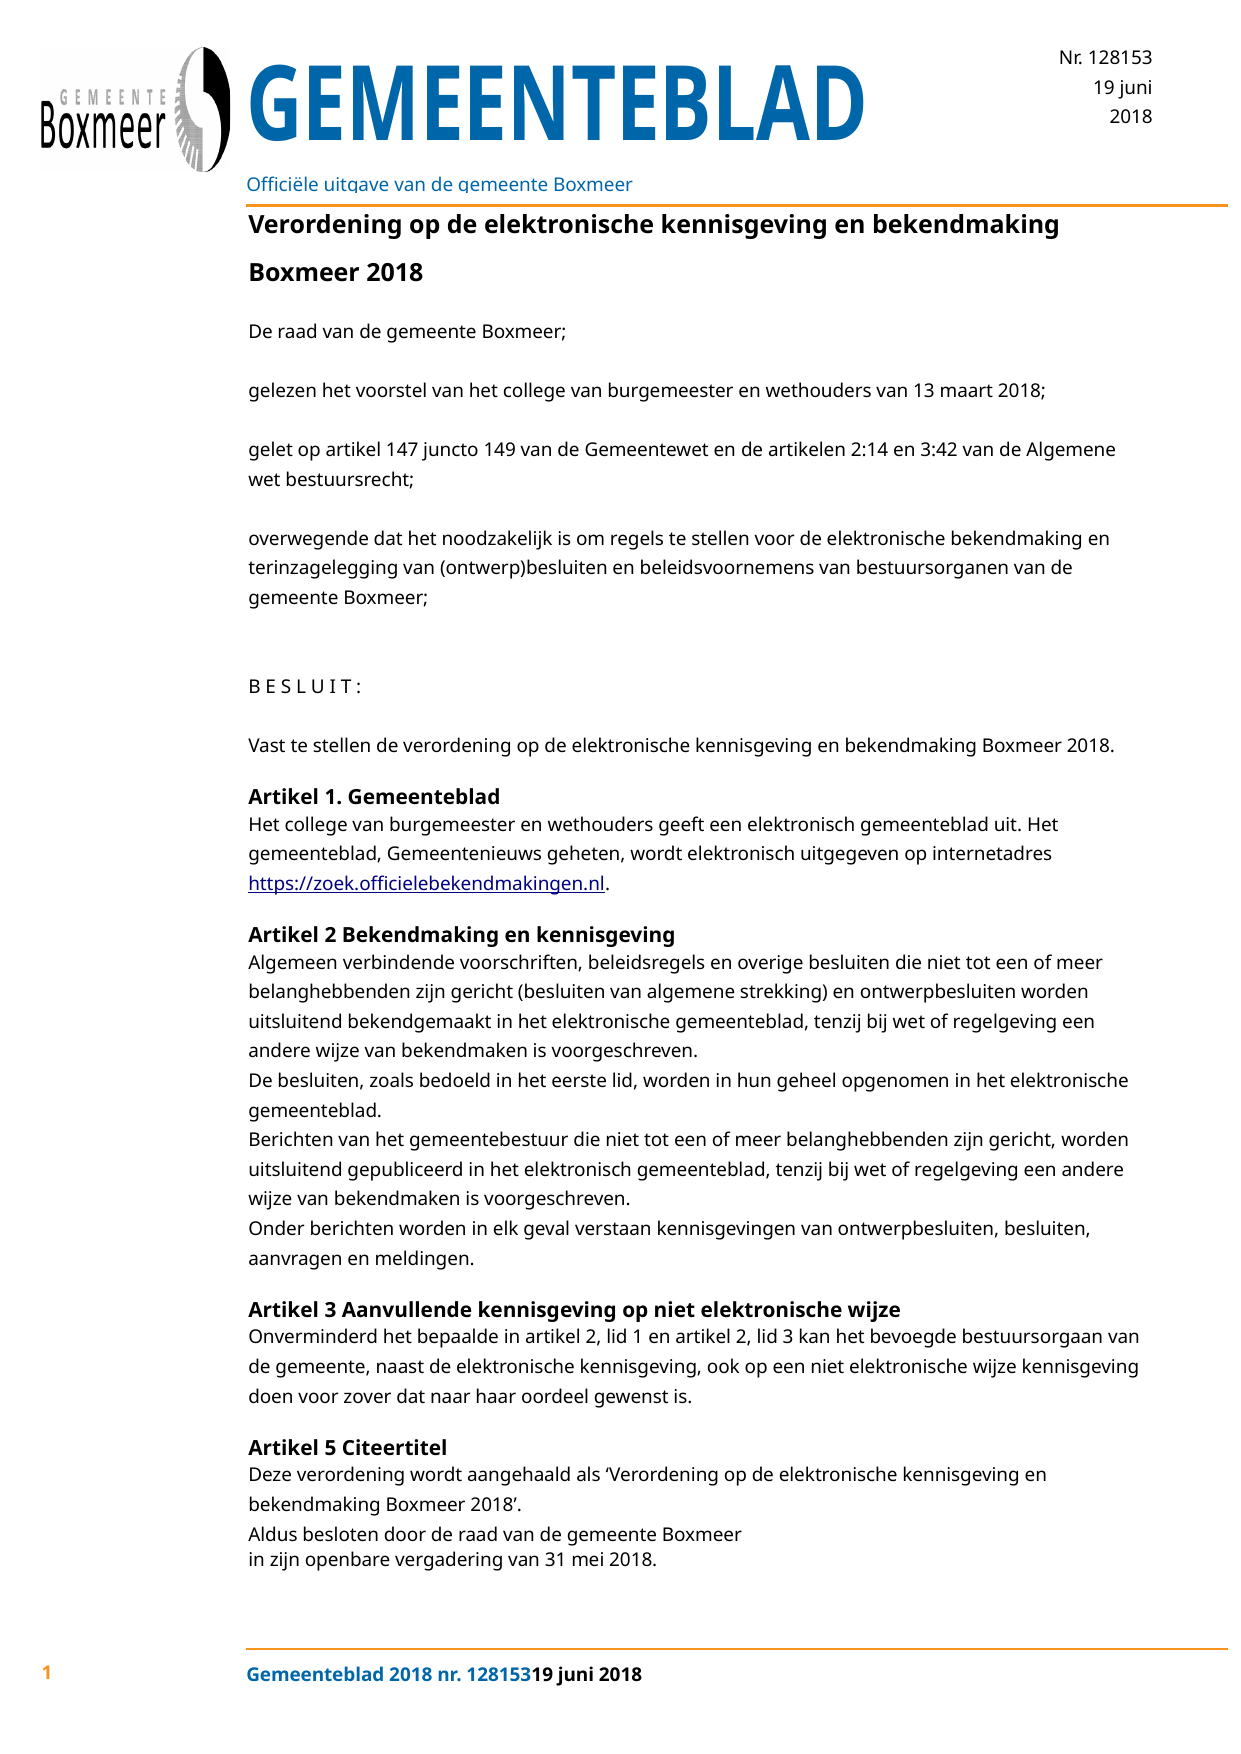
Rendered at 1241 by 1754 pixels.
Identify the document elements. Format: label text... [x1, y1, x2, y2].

text Verordening op de elektronische kennisgeving en bekendmaking Boxmeer 2018 [248, 207, 1152, 288]
text Onder berichten worden in elk geval verstaan kennisgevingen van ontwerpbesluiten, besluiten, aanvragen en meldingen. [248, 1215, 1152, 1271]
text Vast te stellen de verordening op de elektronische kennisgeving en bekendmaking Boxmeer 2018. [248, 732, 1152, 758]
text Onverminderd het bepaalde in artikel 2, lid 1 en artikel 2, lid 3 kan het bevoegde bestuursorgaan van de gemeente, naast de elektronische kennisgeving, ook op een niet elektronische wijze kennisgeving doen voor zover dat naar haar oordeel gewenst is. [248, 1324, 1152, 1408]
text De raad van de gemeente Boxmeer; [248, 318, 1152, 344]
text overwegende dat het noodzakelijk is om regels te stellen voor de elektronische bekendmaking en terinzagelegging van (ontwerp)besluiten en beleidsvoornemens van bestuursorganen van de gemeente Boxmeer; [248, 525, 1152, 610]
text in zijn openbare vergadering van 31 mei 2018. [248, 1547, 1152, 1572]
text Het college van burgemeester en wethouders geeft een elektronisch gemeenteblad uit. Het gemeenteblad, Gemeentenieuws geheten, wordt elektronisch uitgegeven op internetadres https://zoek.officielebekendmakingen.nl. [248, 811, 1152, 896]
text Aldus besloten door de raad van de gemeente Boxmeer [248, 1521, 1152, 1547]
text Artikel 3 Aanvullende kennisgeving op niet elektronische wijze [248, 1295, 1152, 1324]
text Artikel 5 Citeertitel [248, 1433, 1152, 1462]
text Artikel 1. Gemeenteblad [248, 782, 1152, 811]
text gelezen het voorstel van het college van burgemeester en wethouders van 13 maart 2018; [248, 377, 1152, 403]
text Deze verordening wordt aangehaald als ‘Verordening op de elektronische kennisgeving en bekendmaking Boxmeer 2018’. [248, 1462, 1152, 1517]
text gelet op artikel 147 juncto 149 van de Gemeentewet en de artikelen 2:14 en 3:42 van de Algemene wet bestuursrecht; [248, 436, 1152, 492]
picture [41, 47, 231, 172]
text Artikel 2 Bekendmaking en kennisgeving [248, 921, 1152, 949]
text Berichten van het gemeentebestuur die niet tot een of meer belanghebbenden zijn gericht, worden uitsluitend gepubliceerd in het elektronisch gemeenteblad, tenzij bij wet of regelgeving een andere wijze van bekendmaken is voorgeschreven. [248, 1126, 1152, 1211]
text B E S L U I T : [248, 673, 1152, 699]
text De besluiten, zoals bedoeld in het eerste lid, worden in hun geheel opgenomen in het elektronische gemeenteblad. [248, 1067, 1152, 1123]
text Algemeen verbindende voorschriften, beleidsregels en overige besluiten die niet tot een of meer belanghebbenden zijn gericht (besluiten van algemene strekking) en ontwerpbesluiten worden uitsluitend bekendgemaakt in het elektronische gemeenteblad, tenzij bij wet of regelgeving een andere wijze van bekendmaken is voorgeschreven. [248, 949, 1152, 1063]
